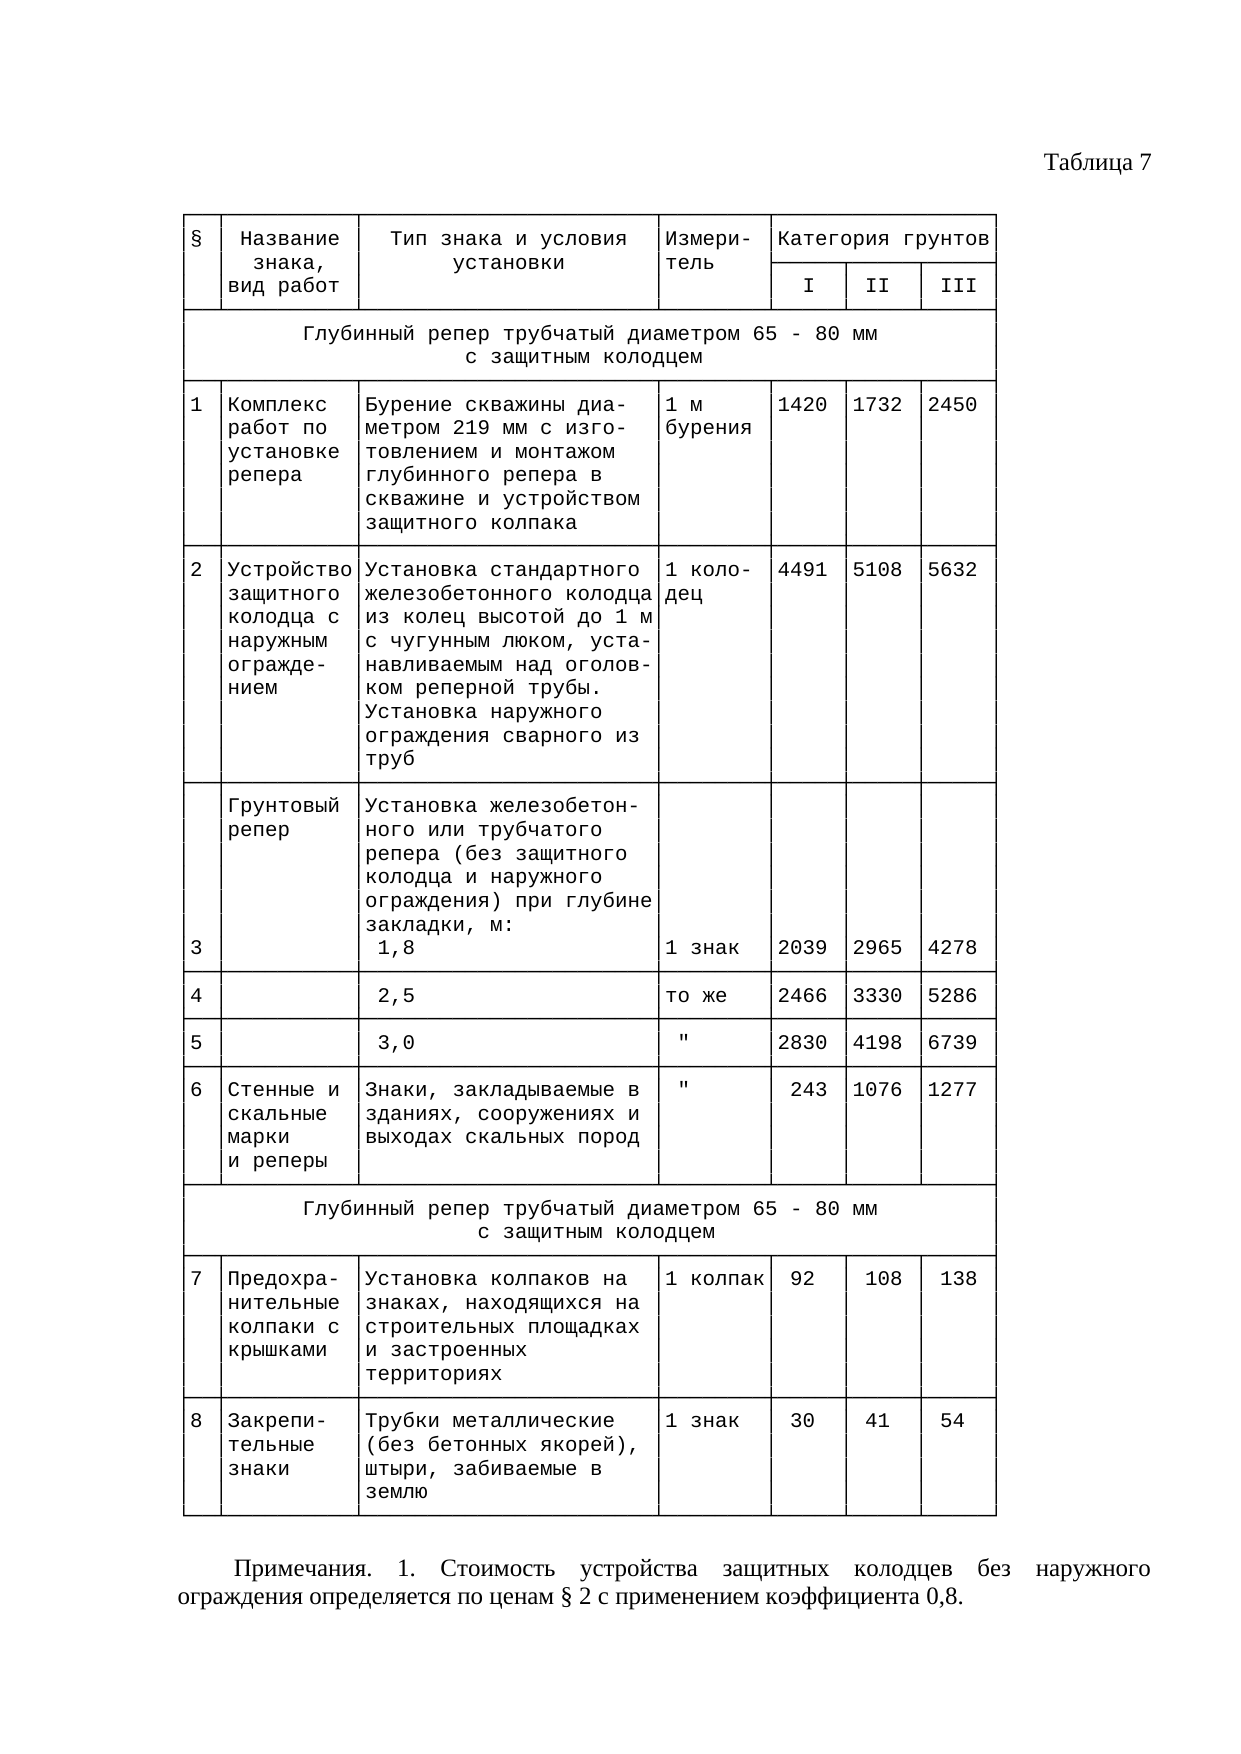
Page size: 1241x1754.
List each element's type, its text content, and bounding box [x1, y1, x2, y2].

text │ │ │защитного колпака │ │ │ │ │ [659, 512, 771, 535]
text ├──┬──────────┬───────────────────────┬────────┬─────┬─────┬─────┤ [184, 1245, 996, 1255]
text │ │знаки │штыри, забиваемые в │ │ │ │ │ [847, 1458, 921, 1481]
text │ │ │Установка наружного │ │ │ │ │ [922, 701, 996, 724]
text │ │скальные │зданиях, сооружениях и │ │ │ │ │ [922, 1103, 996, 1127]
text │ │ знака, │ установки │тель ├─────┬─────┬─────┤ [359, 252, 658, 275]
text │ │ │закладки, м: │ │ │ │ │ [659, 914, 771, 937]
text │§ │ Название │ Тип знака и условия │Измери- │Категория грунтов│ [177, 228, 1152, 252]
text │ │ │закладки, м: │ │ │ │ │ [847, 914, 921, 937]
text │ │огражде- │навливаемым над оголов-│ │ │ │ │ [997, 654, 1152, 677]
text │ │вид работ │ │ │ I │ II │ III │ [177, 275, 1152, 299]
text │4 │ │ 2,5 │то же │2466 │3330 │5286 │ [222, 985, 358, 1008]
text │ │ │закладки, м: │ │ │ │ │ [772, 914, 846, 937]
text │ │огражде- │навливаемым над оголов-│ │ │ │ │ [359, 654, 658, 677]
text │ │скальные │зданиях, сооружениях и │ │ │ │ │ [659, 1103, 771, 1127]
text │ │ │репера (без защитного │ │ │ │ │ [184, 843, 221, 866]
text ├──┼──────────┼───────────────────────┼────────┼─────┼─────┼─────┤ [659, 783, 771, 796]
text ├──┼──────────┼───────────────────────┼────────┼─────┼─────┼─────┤ [222, 1067, 358, 1079]
text ├──┼──────────┼───────────────────────┼────────┼─────┼─────┼─────┤ [359, 1067, 658, 1079]
text │5 │ │ 3,0 │ " │2830 │4198 │6739 │ [177, 1032, 1152, 1056]
text │ │знаки │штыри, забиваемые в │ │ │ │ │ [922, 1458, 996, 1481]
text │ │ │защитного колпака │ │ │ │ │ [222, 512, 358, 535]
text │6 │Стенные и │Знаки, закладываемые в │ " │ 243 │1076 │1277 │ [177, 1079, 1152, 1103]
text │ Глубинный репер трубчатый диаметром 65 - 80 мм │ [184, 323, 996, 346]
text │ │защитного │железобетонного колодца│дец │ │ │ │ [847, 583, 921, 606]
text │2 │Устройство│Установка стандартного │1 коло- │4491 │5108 │5632 │ [177, 559, 1152, 583]
text Таблица 7 [177, 147, 1152, 176]
text │ │ │репера (без защитного │ │ │ │ │ [772, 843, 846, 866]
text ├──┼──────────┼───────────────────────┼────────┼─────┼─────┼─────┤ [359, 1387, 658, 1397]
text │4 │ │ 2,5 │то же │2466 │3330 │5286 │ [359, 985, 658, 1008]
text │ │огражде- │навливаемым над оголов-│ │ │ │ │ [772, 654, 846, 677]
text │ │установке │товлением и монтажом │ │ │ │ │ [359, 441, 658, 464]
text ├──┬──────────┬───────────────────────┬────────┬─────┬─────┬─────┤ [222, 381, 358, 393]
text │ │ │землю │ │ │ │ │ [177, 1481, 1152, 1505]
text │ │защитного │железобетонного колодца│дец │ │ │ │ [772, 583, 846, 606]
text │ │защитного │железобетонного колодца│дец │ │ │ │ [997, 583, 1152, 606]
text │ │защитного │железобетонного колодца│дец │ │ │ │ [922, 583, 996, 606]
text │ │установке │товлением и монтажом │ │ │ │ │ [997, 441, 1152, 464]
text ├──┬──────────┬───────────────────────┬────────┬─────┬─────┬─────┤ [997, 370, 1152, 393]
text │ │марки │выходах скальных пород │ │ │ │ │ [177, 1127, 1152, 1150]
text │ │ │Установка наружного │ │ │ │ │ [222, 701, 358, 724]
text ├──┼──────────┼───────────────────────┼────────┼─────┼─────┼─────┤ [222, 1056, 358, 1066]
text ├──┼──────────┼───────────────────────┼────────┼─────┼─────┼─────┤ [177, 535, 1152, 559]
text │1 │Комплекс │Бурение скважины диа- │1 м │1420 │1732 │2450 │ [177, 393, 1152, 417]
text ├──┬──────────┬───────────────────────┬────────┬─────┬─────┬─────┤ [359, 1256, 658, 1268]
text ├──┬──────────┬───────────────────────┬────────┬─────┬─────┬─────┤ [659, 1256, 771, 1268]
text │7 │Предохра- │Установка колпаков на │1 колпак│ 92 │ 108 │ 138 │ [177, 1268, 1152, 1292]
text ├──┼──────────┼───────────────────────┼────────┼─────┼─────┼─────┤ [359, 772, 658, 782]
text │ │ │репера (без защитного │ │ │ │ │ [222, 843, 358, 866]
text │ │ │Установка наружного │ │ │ │ │ [359, 701, 658, 724]
text │ │ знака, │ установки │тель ├─────┬─────┬─────┤ [772, 252, 996, 262]
text │ │установке │товлением и монтажом │ │ │ │ │ [847, 441, 921, 464]
text │ │тельные │(без бетонных якорей), │ │ │ │ │ [177, 1434, 1152, 1458]
text │ │репера │глубинного репера в │ │ │ │ │ [177, 464, 1152, 488]
text └──┴──────────┴───────────────────────┴────────┴─────┴─────┴─────┘ [177, 1505, 1152, 1528]
text ├──┼──────────┼───────────────────────┼────────┼─────┼─────┼─────┤ [997, 1387, 1152, 1410]
text │ │знаки │штыри, забиваемые в │ │ │ │ │ [659, 1458, 771, 1481]
text ├──┴──────────┴───────────────────────┴────────┴─────┴─────┴─────┤ [177, 299, 1152, 323]
text │ │ │Установка наружного │ │ │ │ │ [847, 701, 921, 724]
text │ │знаки │штыри, забиваемые в │ │ │ │ │ [184, 1458, 221, 1481]
text │ │знаки │штыри, забиваемые в │ │ │ │ │ [359, 1458, 658, 1481]
text │ │огражде- │навливаемым над оголов-│ │ │ │ │ [922, 654, 996, 677]
text │ │ │репера (без защитного │ │ │ │ │ [997, 843, 1152, 866]
text │ │ │защитного колпака │ │ │ │ │ [847, 512, 921, 535]
text │ │ │закладки, м: │ │ │ │ │ [184, 914, 221, 937]
text ├──┼──────────┼───────────────────────┼────────┼─────┼─────┼─────┤ [222, 772, 358, 782]
text │3 │ │ 1,8 │1 знак │2039 │2965 │4278 │ [177, 937, 1152, 961]
text │ │колпаки с │строительных площадках │ │ │ │ │ [222, 1316, 358, 1339]
text │ │ │защитного колпака │ │ │ │ │ [922, 512, 996, 535]
text │ │ │репера (без защитного │ │ │ │ │ [659, 843, 771, 866]
text │ │ │защитного колпака │ │ │ │ │ [772, 512, 846, 535]
text │ │скальные │зданиях, сооружениях и │ │ │ │ │ [772, 1103, 846, 1127]
text Примечания. 1. Стоимость устройства защитных колодцев без наружного ограждения определяется по ценам § 2 с применением коэффициента 0,8. [177, 1553, 1152, 1610]
text │4 │ │ 2,5 │то же │2466 │3330 │5286 │ [659, 985, 771, 1008]
text │ │знаки │штыри, забиваемые в │ │ │ │ │ [222, 1458, 358, 1481]
text │ │ │скважине и устройством │ │ │ │ │ [177, 488, 1152, 512]
text │ │ │защитного колпака │ │ │ │ │ [359, 512, 658, 535]
text │ │ │Установка наружного │ │ │ │ │ [997, 701, 1152, 724]
text │ │ │Установка наружного │ │ │ │ │ [184, 701, 221, 724]
text │ │огражде- │навливаемым над оголов-│ │ │ │ │ [847, 654, 921, 677]
text │ │ │репера (без защитного │ │ │ │ │ [359, 843, 658, 866]
text │4 │ │ 2,5 │то же │2466 │3330 │5286 │ [922, 985, 996, 1008]
text ├──┴──────────┴───────────────────────┴────────┴─────┴─────┴─────┤ [997, 1174, 1152, 1197]
text ├──┬──────────┬───────────────────────┬────────┬─────┬─────┬─────┤ [659, 381, 771, 393]
text │ │и реперы │ │ │ │ │ │ [177, 1150, 1152, 1174]
text │ Глубинный репер трубчатый диаметром 65 - 80 мм │ [997, 323, 1152, 346]
text │ │ │репера (без защитного │ │ │ │ │ [922, 843, 996, 866]
text │ │огражде- │навливаемым над оголов-│ │ │ │ │ [222, 654, 358, 677]
text │ │ │репера (без защитного │ │ │ │ │ [847, 843, 921, 866]
text │4 │ │ 2,5 │то же │2466 │3330 │5286 │ [184, 985, 221, 1008]
text │ │скальные │зданиях, сооружениях и │ │ │ │ │ [997, 1103, 1152, 1127]
text ├──┼──────────┼───────────────────────┼────────┼─────┼─────┼─────┤ [359, 783, 658, 796]
text ├──┼──────────┼───────────────────────┼────────┼─────┼─────┼─────┤ [359, 1056, 658, 1066]
text │ │наружным │с чугунным люком, уста-│ │ │ │ │ [177, 630, 1152, 654]
text │ │ │Установка наружного │ │ │ │ │ [772, 701, 846, 724]
text ├──┼──────────┼───────────────────────┼────────┼─────┼─────┼─────┤ [222, 1398, 358, 1410]
text │ │ │закладки, м: │ │ │ │ │ [922, 914, 996, 937]
text │ │установке │товлением и монтажом │ │ │ │ │ [659, 441, 771, 464]
text ├──┬──────────┬───────────────────────┬────────┬─────┬─────┬─────┤ [222, 1256, 358, 1268]
text │ │работ по │метром 219 мм с изго- │бурения │ │ │ │ [177, 417, 1152, 441]
text │ │ │закладки, м: │ │ │ │ │ [997, 914, 1152, 937]
text │ │колодца с │из колец высотой до 1 м│ │ │ │ │ [177, 606, 1152, 630]
text ├──┼──────────┼───────────────────────┼────────┼─────┼─────┼─────┤ [359, 1398, 658, 1410]
text │ │ │ограждения) при глубине│ │ │ │ │ [177, 890, 1152, 914]
text │ │огражде- │навливаемым над оголов-│ │ │ │ │ [659, 654, 771, 677]
text ├──┴──────────┴───────────────────────┴────────┴─────┴─────┴─────┤ [184, 1185, 996, 1197]
text │ │Грунтовый │Установка железобетон- │ │ │ │ │ [177, 796, 1152, 819]
text ├──┼──────────┼───────────────────────┼────────┼─────┼─────┼─────┤ [177, 1008, 1152, 1032]
text │ │знаки │штыри, забиваемые в │ │ │ │ │ [997, 1458, 1152, 1481]
text ├──┼──────────┼───────────────────────┼────────┼─────┼─────┼─────┤ [659, 1398, 771, 1410]
text ├──┬──────────┬───────────────────────┬────────┬─────┬─────┬─────┤ [997, 1245, 1152, 1268]
text │ │скальные │зданиях, сооружениях и │ │ │ │ │ [847, 1103, 921, 1127]
text │ с защитным колодцем │ [177, 346, 1152, 370]
text ├──┴──────────┴───────────────────────┴────────┴─────┴─────┴─────┤ [359, 1174, 658, 1184]
text │ │ знака, │ установки │тель ├─────┬─────┬─────┤ [222, 252, 358, 275]
text │ │колпаки с │строительных площадках │ │ │ │ │ [847, 1316, 921, 1339]
text │ │ │территориях │ │ │ │ │ [177, 1363, 1152, 1387]
text │ │колпаки с │строительных площадках │ │ │ │ │ [659, 1316, 771, 1339]
text │8 │Закрепи- │Трубки металлические │1 знак │ 30 │ 41 │ 54 │ [177, 1410, 1152, 1434]
text │ │ знака, │ установки │тель ├─────┬─────┬─────┤ [659, 252, 771, 275]
text ├──┼──────────┼───────────────────────┼────────┼─────┼─────┼─────┤ [222, 1387, 358, 1397]
text ├──┼──────────┼───────────────────────┼────────┼─────┼─────┼─────┤ [997, 1056, 1152, 1079]
text │ │ знака, │ установки │тель ├─────┬─────┬─────┤ [997, 252, 1152, 275]
text │ │ │колодца и наружного │ │ │ │ │ [177, 866, 1152, 890]
text │ │ │защитного колпака │ │ │ │ │ [997, 512, 1152, 535]
text ├──┬──────────┬───────────────────────┬────────┬─────┬─────┬─────┤ [184, 370, 996, 380]
text │ │скальные │зданиях, сооружениях и │ │ │ │ │ [222, 1103, 358, 1127]
text │ │ │закладки, м: │ │ │ │ │ [359, 914, 658, 937]
text │ │ │труб │ │ │ │ │ [177, 748, 1152, 772]
text │ │скальные │зданиях, сооружениях и │ │ │ │ │ [359, 1103, 658, 1127]
text │ │ │Установка наружного │ │ │ │ │ [659, 701, 771, 724]
text │ │установке │товлением и монтажом │ │ │ │ │ [222, 441, 358, 464]
text ├──┬──────────┬───────────────────────┬────────┬─────┬─────┬─────┤ [359, 381, 658, 393]
text │ │ │защитного колпака │ │ │ │ │ [184, 512, 221, 535]
text │ с защитным колодцем │ [177, 1221, 1152, 1245]
text ├──┼──────────┼───────────────────────┼────────┼─────┼─────┼─────┤ [997, 772, 1152, 796]
text │ │колпаки с │строительных площадках │ │ │ │ │ [922, 1316, 996, 1339]
text │ │знаки │штыри, забиваемые в │ │ │ │ │ [772, 1458, 846, 1481]
text │ │репер │ного или трубчатого │ │ │ │ │ [177, 819, 1152, 843]
text ├──┴──────────┴───────────────────────┴────────┴─────┴─────┴─────┤ [222, 1174, 358, 1184]
text │ │установке │товлением и монтажом │ │ │ │ │ [922, 441, 996, 464]
text ├──┼──────────┼───────────────────────┼────────┼─────┼─────┼─────┤ [177, 961, 1152, 985]
text ├──┼──────────┼───────────────────────┼────────┼─────┼─────┼─────┤ [659, 1067, 771, 1079]
text │ │ │закладки, м: │ │ │ │ │ [222, 914, 358, 937]
text │ │колпаки с │строительных площадках │ │ │ │ │ [997, 1316, 1152, 1339]
text ┌──┬──────────┬───────────────────────┬────────┬─────────────────┐ [177, 204, 1152, 228]
text │ │колпаки с │строительных площадках │ │ │ │ │ [359, 1316, 658, 1339]
text │ │ │ограждения сварного из │ │ │ │ │ [177, 724, 1152, 748]
text │ │защитного │железобетонного колодца│дец │ │ │ │ [659, 583, 771, 606]
text │ │установке │товлением и монтажом │ │ │ │ │ [772, 441, 846, 464]
text │ │защитного │железобетонного колодца│дец │ │ │ │ [222, 583, 358, 606]
text │4 │ │ 2,5 │то же │2466 │3330 │5286 │ [997, 985, 1152, 1008]
text │ │нием │ком реперной трубы. │ │ │ │ │ [177, 677, 1152, 701]
text │4 │ │ 2,5 │то же │2466 │3330 │5286 │ [772, 985, 846, 1008]
text │ │крышками │и застроенных │ │ │ │ │ [177, 1339, 1152, 1363]
text │ │защитного │железобетонного колодца│дец │ │ │ │ [359, 583, 658, 606]
text │ Глубинный репер трубчатый диаметром 65 - 80 мм │ [177, 1197, 1152, 1221]
text │ │нительные │знаках, находящихся на │ │ │ │ │ [177, 1292, 1152, 1316]
text │4 │ │ 2,5 │то же │2466 │3330 │5286 │ [847, 985, 921, 1008]
text ├──┼──────────┼───────────────────────┼────────┼─────┼─────┼─────┤ [222, 783, 358, 796]
text │ │колпаки с │строительных площадках │ │ │ │ │ [772, 1316, 846, 1339]
